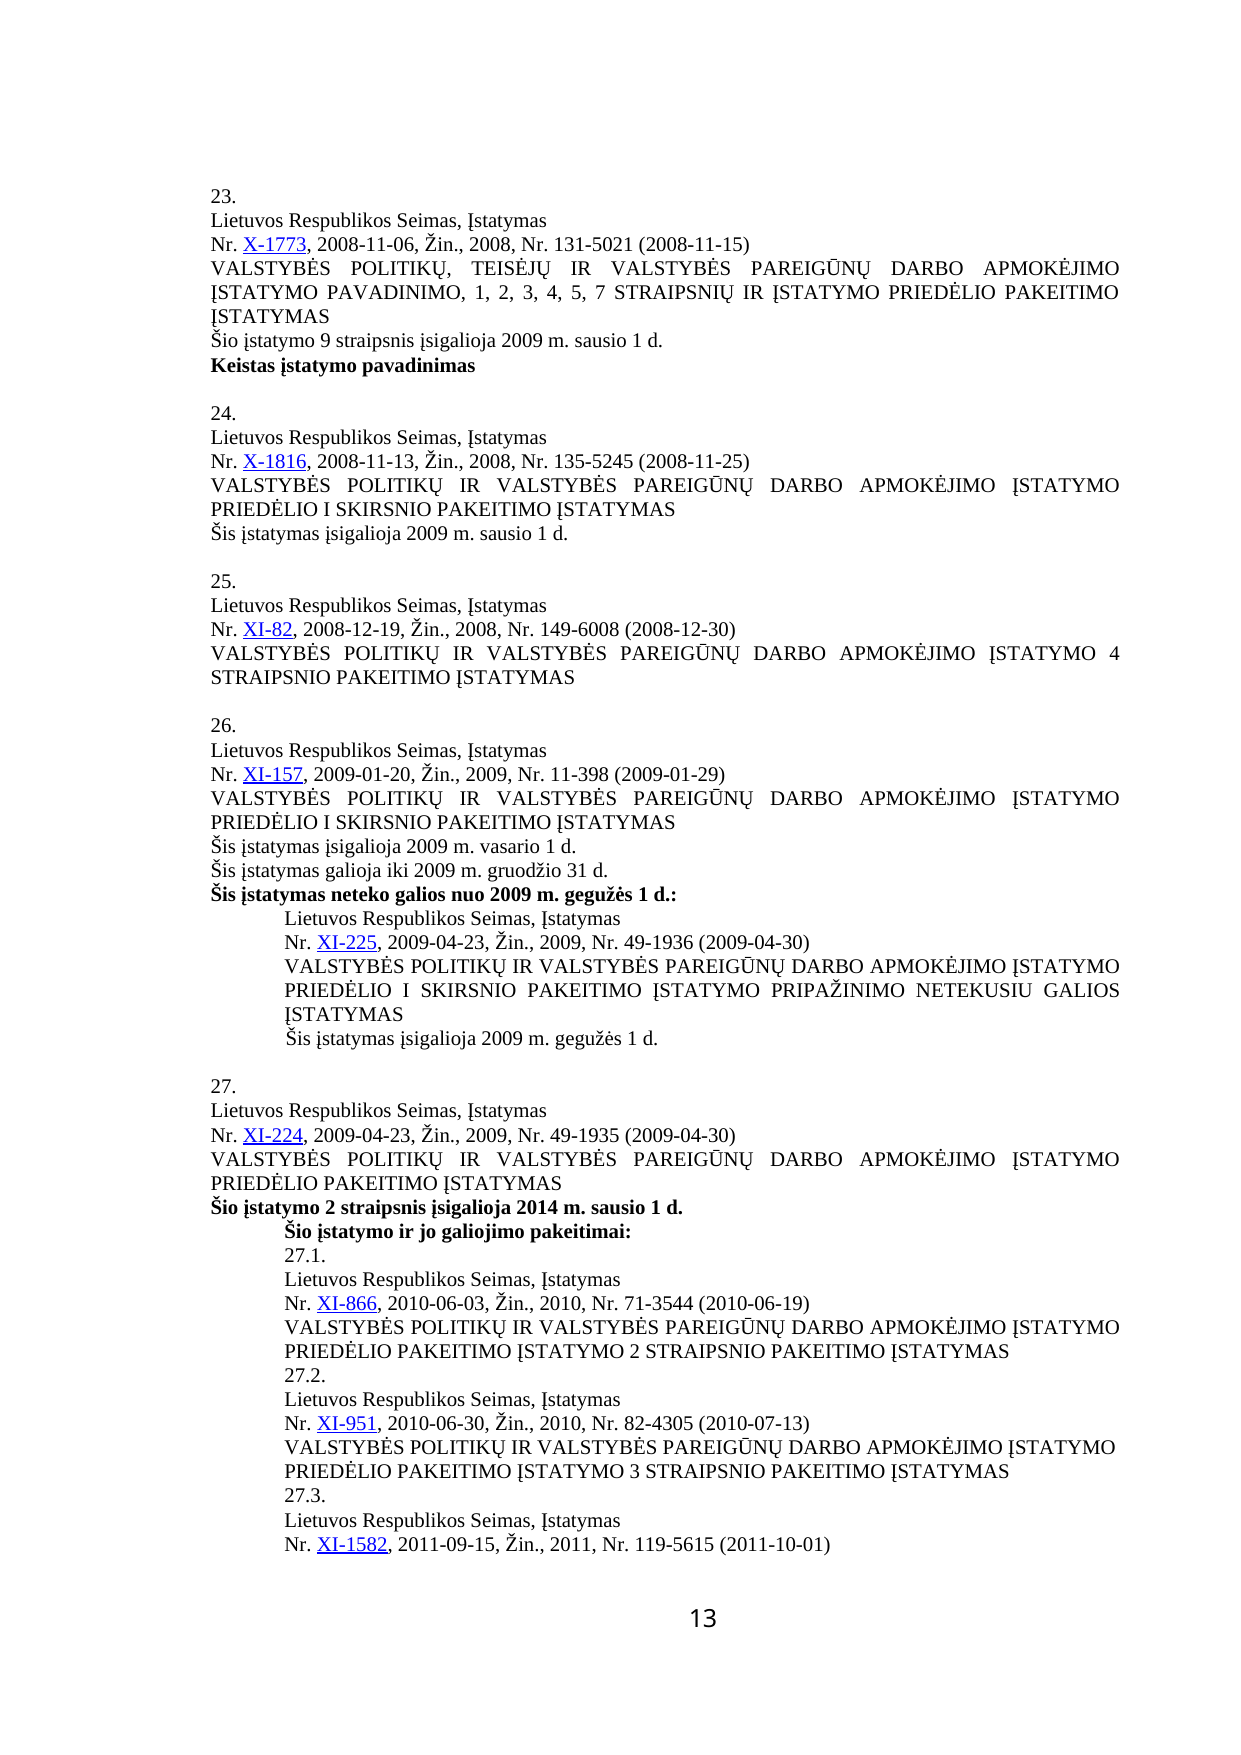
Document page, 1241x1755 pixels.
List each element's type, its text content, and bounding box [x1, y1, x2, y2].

text Šis įstatymas galioja iki 2009 m. gruodžio 31 d. [210, 858, 1120, 882]
text 27.2. [210, 1363, 1120, 1387]
text Lietuvos Respublikos Seimas, Įstatymas [210, 1507, 1120, 1532]
text Nr. XI-1582, 2011-09-15, Žin., 2011, Nr. 119-5615 (2011-10-01) [210, 1532, 1120, 1556]
text Lietuvos Respublikos Seimas, Įstatymas [210, 1267, 1120, 1291]
text VALSTYBĖS POLITIKŲ IR VALSTYBĖS PAREIGŪNŲ DARBO APMOKĖJIMO ĮSTATYMO PRIEDĖLIO PAKEITIMO ĮSTATYMO 3 STRAIPSNIO PAKEITIMO ĮSTATYMAS [284, 1435, 1120, 1483]
text VALSTYBĖS POLITIKŲ IR VALSTYBĖS PAREIGŪNŲ DARBO APMOKĖJIMO ĮSTATYMO PRIEDĖLIO PAKEITIMO ĮSTATYMO 2 STRAIPSNIO PAKEITIMO ĮSTATYMAS [284, 1315, 1120, 1363]
text 27.1. [210, 1243, 1120, 1267]
text VALSTYBĖS POLITIKŲ, TEISĖJŲ IR VALSTYBĖS PAREIGŪNŲ DARBO APMOKĖJIMO ĮSTATYMO PAVADINIMO, 1, 2, 3, 4, 5, 7 STRAIPSNIŲ IR ĮSTATYMO PRIEDĖLIO PAKEITIMO ĮSTATYMAS [210, 256, 1120, 328]
text Keistas įstatymo pavadinimas [210, 352, 1120, 377]
text Lietuvos Respublikos Seimas, Įstatymas [210, 425, 1120, 449]
text Nr. X-1816, 2008-11-13, Žin., 2008, Nr. 135-5245 (2008-11-25) [210, 449, 1120, 473]
text Nr. XI-224, 2009-04-23, Žin., 2009, Nr. 49-1935 (2009-04-30) [210, 1122, 1120, 1147]
text Nr. XI-866, 2010-06-03, Žin., 2010, Nr. 71-3544 (2010-06-19) [210, 1291, 1120, 1315]
text VALSTYBĖS POLITIKŲ IR VALSTYBĖS PAREIGŪNŲ DARBO APMOKĖJIMO ĮSTATYMO PRIEDĖLIO PAKEITIMO ĮSTATYMAS [210, 1147, 1120, 1195]
text Nr. XI-951, 2010-06-30, Žin., 2010, Nr. 82-4305 (2010-07-13) [210, 1411, 1120, 1435]
text 24. [210, 401, 1120, 425]
text 26. [210, 713, 1120, 737]
text Lietuvos Respublikos Seimas, Įstatymas [210, 1098, 1120, 1122]
text Šio įstatymo 9 straipsnis įsigalioja 2009 m. sausio 1 d. [210, 328, 1120, 352]
text VALSTYBĖS POLITIKŲ IR VALSTYBĖS PAREIGŪNŲ DARBO APMOKĖJIMO ĮSTATYMO 4 STRAIPSNIO PAKEITIMO ĮSTATYMAS [210, 641, 1120, 689]
text Lietuvos Respublikos Seimas, Įstatymas [210, 593, 1120, 617]
text 25. [210, 569, 1120, 593]
text VALSTYBĖS POLITIKŲ IR VALSTYBĖS PAREIGŪNŲ DARBO APMOKĖJIMO ĮSTATYMO PRIEDĖLIO I SKIRSNIO PAKEITIMO ĮSTATYMO PRIPAŽINIMO NETEKUSIU GALIOS ĮSTATYMAS [284, 954, 1120, 1026]
text 23. [210, 184, 1120, 208]
text Šis įstatymas įsigalioja 2009 m. gegužės 1 d. [210, 1026, 1121, 1050]
text VALSTYBĖS POLITIKŲ IR VALSTYBĖS PAREIGŪNŲ DARBO APMOKĖJIMO ĮSTATYMO PRIEDĖLIO I SKIRSNIO PAKEITIMO ĮSTATYMAS [210, 473, 1120, 521]
text Lietuvos Respublikos Seimas, Įstatymas [210, 737, 1120, 762]
text Nr. X-1773, 2008-11-06, Žin., 2008, Nr. 131-5021 (2008-11-15) [210, 232, 1120, 256]
text Lietuvos Respublikos Seimas, Įstatymas [210, 208, 1120, 232]
text VALSTYBĖS POLITIKŲ IR VALSTYBĖS PAREIGŪNŲ DARBO APMOKĖJIMO ĮSTATYMO PRIEDĖLIO I SKIRSNIO PAKEITIMO ĮSTATYMAS [210, 786, 1120, 834]
text Šis įstatymas įsigalioja 2009 m. sausio 1 d. [210, 521, 1120, 545]
text Nr. XI-157, 2009-01-20, Žin., 2009, Nr. 11-398 (2009-01-29) [210, 762, 1120, 786]
text 27.3. [210, 1483, 1120, 1507]
text Nr. XI-82, 2008-12-19, Žin., 2008, Nr. 149-6008 (2008-12-30) [210, 617, 1120, 641]
text Lietuvos Respublikos Seimas, Įstatymas [210, 906, 1120, 930]
text Lietuvos Respublikos Seimas, Įstatymas [210, 1387, 1120, 1411]
text Šio įstatymo ir jo galiojimo pakeitimai: [210, 1219, 1120, 1243]
text 27. [210, 1074, 1120, 1098]
text Šio įstatymo 2 straipsnis įsigalioja 2014 m. sausio 1 d. [210, 1195, 1120, 1219]
text Šis įstatymas neteko galios nuo 2009 m. gegužės 1 d.: [210, 882, 1120, 906]
text Šis įstatymas įsigalioja 2009 m. vasario 1 d. [210, 834, 1121, 858]
text Nr. XI-225, 2009-04-23, Žin., 2009, Nr. 49-1936 (2009-04-30) [210, 930, 1120, 954]
